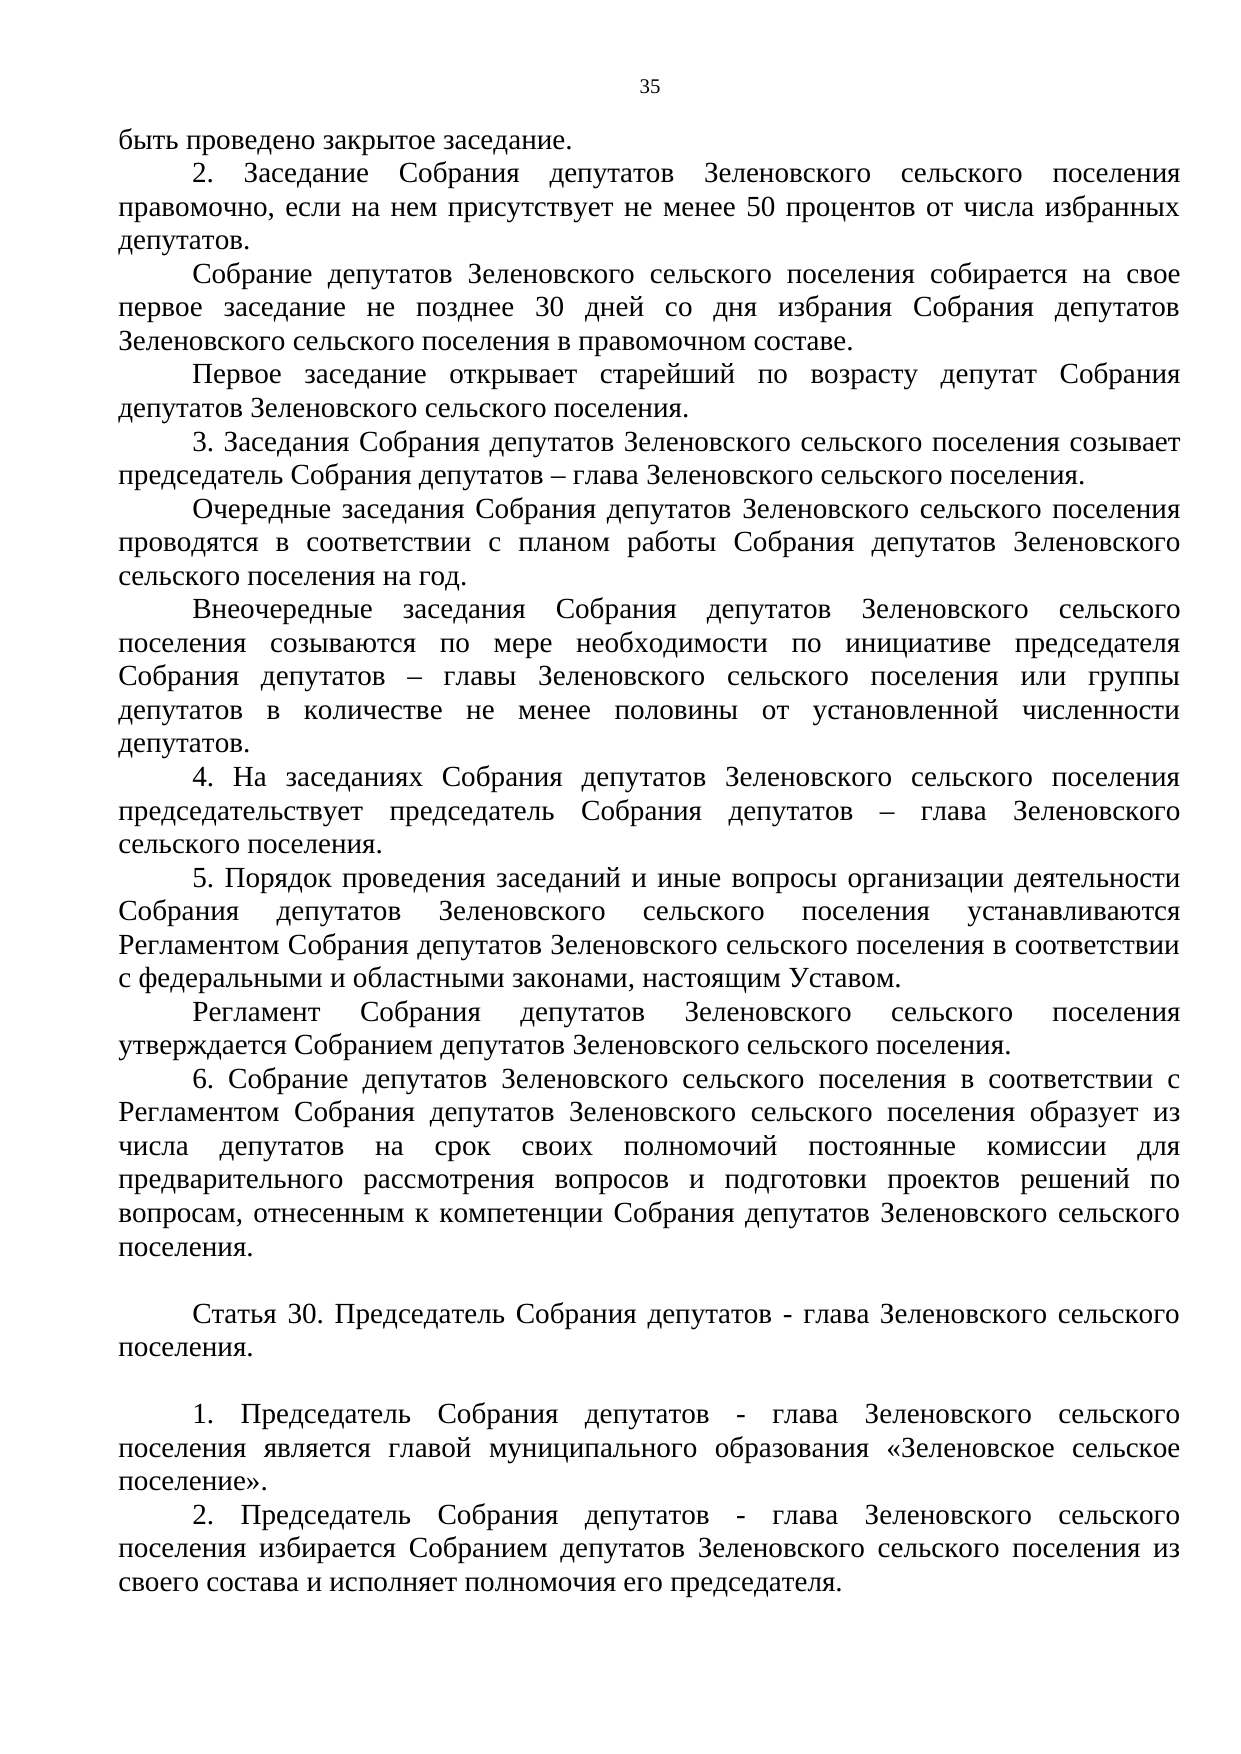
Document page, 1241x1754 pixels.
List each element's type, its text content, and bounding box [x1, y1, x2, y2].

text Регламент Собрания депутатов Зеленовского сельского поселения утверждается Собранием депутатов Зеленовского сельского поселения. [118, 994, 1181, 1061]
text Статья 30. Председатель Собрания депутатов - глава Зеленовского сельского поселения. [118, 1296, 1181, 1363]
text 3. Заседания Собрания депутатов Зеленовского сельского поселения созывает председатель Собрания депутатов – глава Зеленовского сельского поселения. [118, 424, 1181, 491]
text быть проведено закрытое заседание. [118, 122, 1181, 155]
text Очередные заседания Собрания депутатов Зеленовского сельского поселения проводятся в соответствии с планом работы Собрания депутатов Зеленовского сельского поселения на год. [118, 491, 1181, 591]
text 2. Председатель Собрания депутатов - глава Зеленовского сельского поселения избирается Собранием депутатов Зеленовского сельского поселения из своего состава и исполняет полномочия его председателя. [118, 1497, 1181, 1598]
text 5. Порядок проведения заседаний и иные вопросы организации деятельности Собрания депутатов Зеленовского сельского поселения устанавливаются Регламентом Собрания депутатов Зеленовского сельского поселения в соответствии с федеральными и областными законами, настоящим Уставом. [118, 860, 1181, 994]
text Собрание депутатов Зеленовского сельского поселения собирается на свое первое заседание не позднее 30 дней со дня избрания Собрания депутатов Зеленовского сельского поселения в правомочном составе. [118, 256, 1181, 357]
text Первое заседание открывает старейший по возрасту депутат Собрания депутатов Зеленовского сельского поселения. [118, 357, 1181, 424]
text Внеочередные заседания Собрания депутатов Зеленовского сельского поселения созываются по мере необходимости по инициативе председателя Собрания депутатов – главы Зеленовского сельского поселения или группы депутатов в количестве не менее половины от установленной численности депутатов. [118, 591, 1181, 759]
text 2. Заседание Собрания депутатов Зеленовского сельского поселения правомочно, если на нем присутствует не менее 50 процентов от числа избранных депутатов. [118, 155, 1181, 256]
text 1. Председатель Собрания депутатов - глава Зеленовского сельского поселения является главой муниципального образования «Зеленовское сельское поселение». [118, 1396, 1181, 1497]
text 4. На заседаниях Собрания депутатов Зеленовского сельского поселения председательствует председатель Собрания депутатов – глава Зеленовского сельского поселения. [118, 759, 1181, 860]
text 6. Собрание депутатов Зеленовского сельского поселения в соответствии с Регламентом Собрания депутатов Зеленовского сельского поселения образует из числа депутатов на срок своих полномочий постоянные комиссии для предварительного рассмотрения вопросов и подготовки проектов решений по вопросам, отнесенным к компетенции Собрания депутатов Зеленовского сельского поселения. [118, 1061, 1181, 1262]
